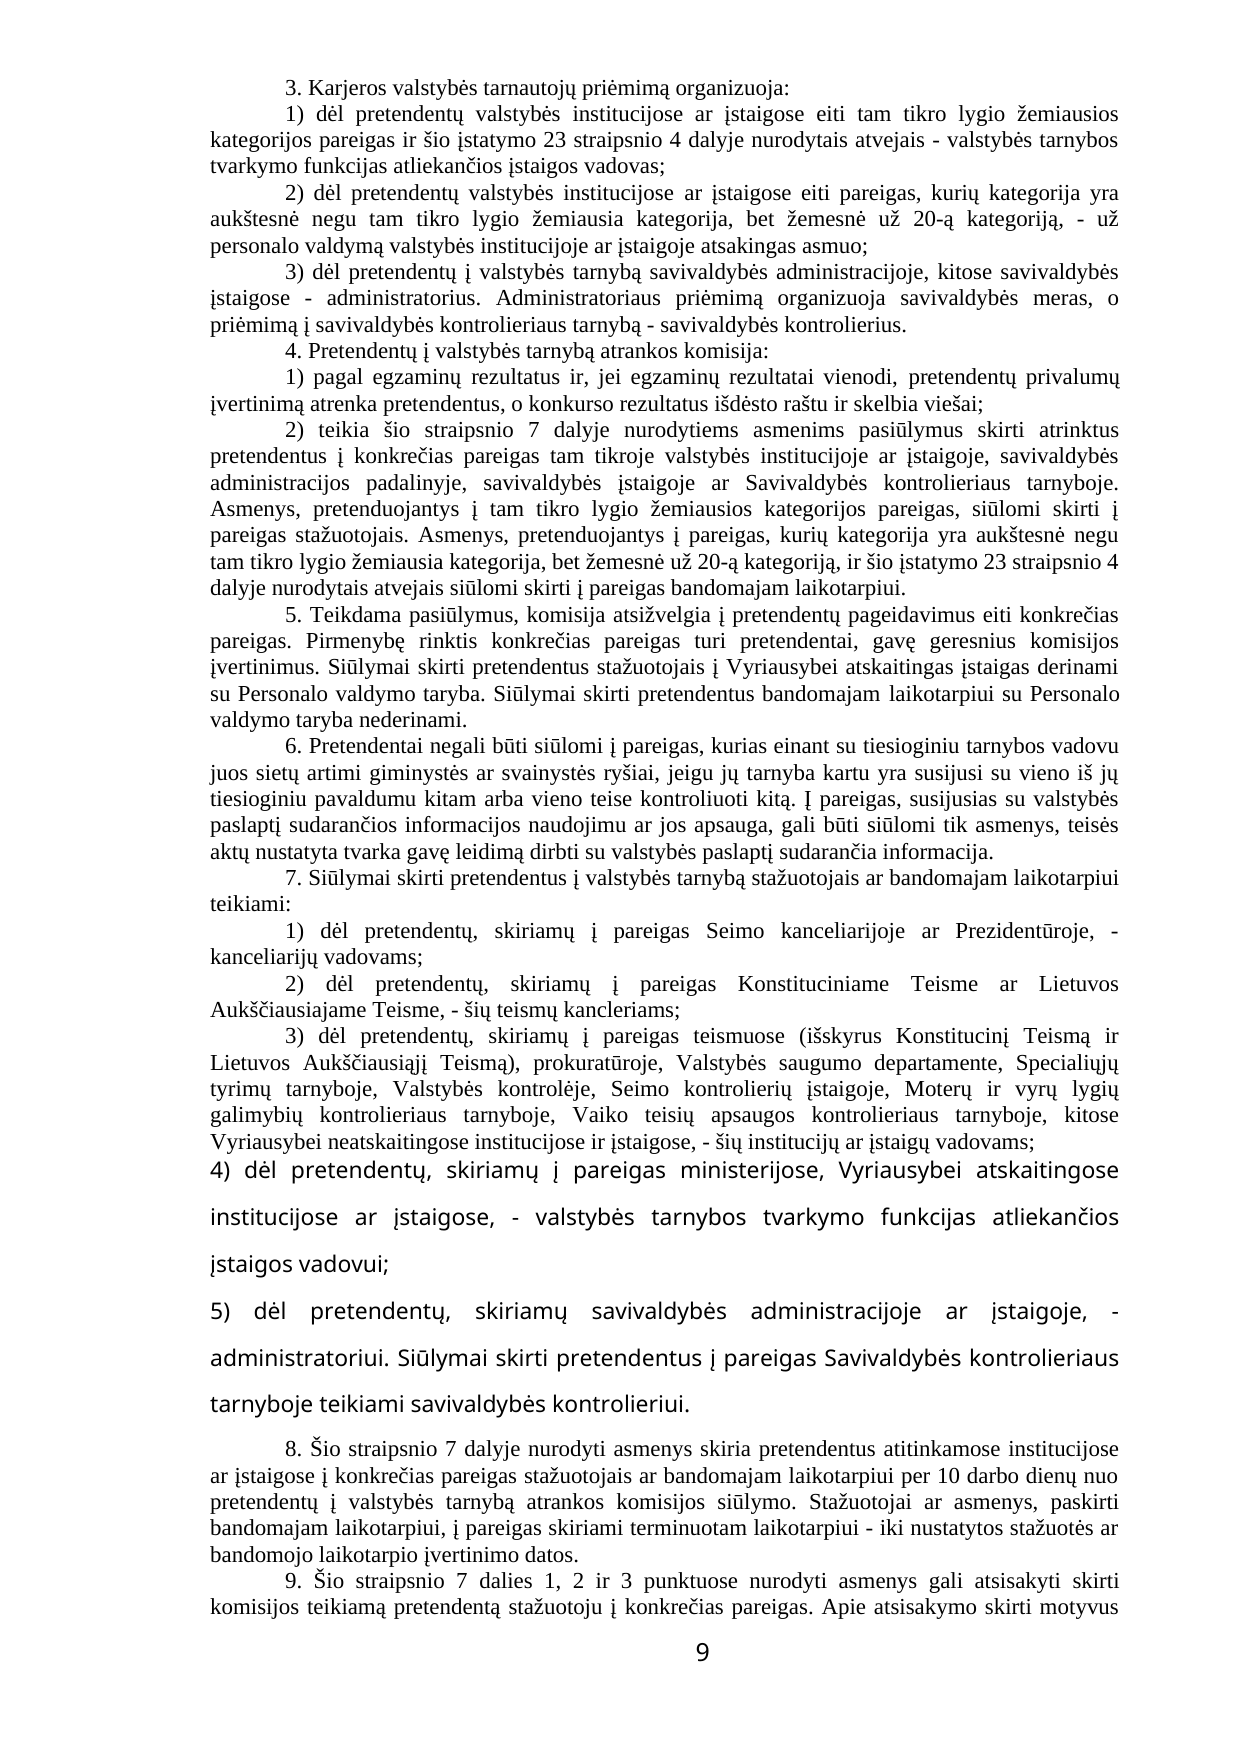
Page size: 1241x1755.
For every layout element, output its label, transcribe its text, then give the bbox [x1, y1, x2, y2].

text 7. Siūlymai skirti pretendentus į valstybės tarnybą stažuotojais ar bandomajam laikotarpiui teikiami: [210, 864, 1120, 917]
text 6. Pretendentai negali būti siūlomi į pareigas, kurias einant su tiesioginiu tarnybos vadovu juos sietų artimi giminystės ar svainystės ryšiai, jeigu jų tarnyba kartu yra susijusi su vieno iš jų tiesioginiu pavaldumu kitam arba vieno teise kontroliuoti kitą. Į pareigas, susijusias su valstybės paslaptį sudarančios informacijos naudojimu ar jos apsauga, gali būti siūlomi tik asmenys, teisės aktų nustatyta tvarka gavę leidimą dirbti su valstybės paslaptį sudarančia informacija. [210, 732, 1120, 864]
text 3) dėl pretendentų į valstybės tarnybą savivaldybės administracijoje, kitose savivaldybės įstaigose - administratorius. Administratoriaus priėmimą organizuoja savivaldybės meras, o priėmimą į savivaldybės kontrolieriaus tarnybą - savivaldybės kontrolierius. [210, 258, 1120, 337]
text 8. Šio straipsnio 7 dalyje nurodyti asmenys skiria pretendentus atitinkamose institucijose ar įstaigose į konkrečias pareigas stažuotojais ar bandomajam laikotarpiui per 10 darbo dienų nuo pretendentų į valstybės tarnybą atrankos komisijos siūlymo. Stažuotojai ar asmenys, paskirti bandomajam laikotarpiui, į pareigas skiriami terminuotam laikotarpiui - iki nustatytos stažuotės ar bandomojo laikotarpio įvertinimo datos. [210, 1435, 1120, 1567]
text 3) dėl pretendentų, skiriamų į pareigas teismuose (išskyrus Konstitucinį Teismą ir Lietuvos Aukščiausiąjį Teismą), prokuratūroje, Valstybės saugumo departamente, Specialiųjų tyrimų tarnyboje, Valstybės kontrolėje, Seimo kontrolierių įstaigoje, Moterų ir vyrų lygių galimybių kontrolieriaus tarnyboje, Vaiko teisių apsaugos kontrolieriaus tarnyboje, kitose Vyriausybei neatskaitingose institucijose ir įstaigose, - šių institucijų ar įstaigų vadovams; [210, 1022, 1120, 1154]
text 4) dėl pretendentų, skiriamų į pareigas ministerijose, Vyriausybei atskaitingose institucijose ar įstaigose, - valstybės tarnybos tvarkymo funkcijas atliekančios įstaigos vadovui; [210, 1154, 1120, 1279]
text 2) dėl pretendentų, skiriamų į pareigas Konstituciniame Teisme ar Lietuvos Aukščiausiajame Teisme, - šių teismų kancleriams; [210, 969, 1120, 1022]
text 5) dėl pretendentų, skiriamų savivaldybės administracijoje ar įstaigoje, - administratoriui. Siūlymai skirti pretendentus į pareigas Savivaldybės kontrolieriaus tarnyboje teikiami savivaldybės kontrolieriui. [210, 1295, 1120, 1420]
text 3. Karjeros valstybės tarnautojų priėmimą organizuoja: [210, 73, 1120, 100]
text 1) pagal egzaminų rezultatus ir, jei egzaminų rezultatai vienodi, pretendentų privalumų įvertinimą atrenka pretendentus, o konkurso rezultatus išdėsto raštu ir skelbia viešai; [210, 363, 1120, 416]
text 1) dėl pretendentų, skiriamų į pareigas Seimo kanceliarijoje ar Prezidentūroje, - kanceliarijų vadovams; [210, 917, 1120, 969]
text 1) dėl pretendentų valstybės institucijose ar įstaigose eiti tam tikro lygio žemiausios kategorijos pareigas ir šio įstatymo 23 straipsnio 4 dalyje nurodytais atvejais - valstybės tarnybos tvarkymo funkcijas atliekančios įstaigos vadovas; [210, 100, 1120, 179]
text 2) teikia šio straipsnio 7 dalyje nurodytiems asmenims pasiūlymus skirti atrinktus pretendentus į konkrečias pareigas tam tikroje valstybės institucijoje ar įstaigoje, savivaldybės administracijos padalinyje, savivaldybės įstaigoje ar Savivaldybės kontrolieriaus tarnyboje. Asmenys, pretenduojantys į tam tikro lygio žemiausios kategorijos pareigas, siūlomi skirti į pareigas stažuotojais. Asmenys, pretenduojantys į pareigas, kurių kategorija yra aukštesnė negu tam tikro lygio žemiausia kategorija, bet žemesnė už 20-ą kategoriją, ir šio įstatymo 23 straipsnio 4 dalyje nurodytais atvejais siūlomi skirti į pareigas bandomajam laikotarpiui. [210, 416, 1120, 601]
text 4. Pretendentų į valstybės tarnybą atrankos komisija: [210, 337, 1120, 363]
text 9. Šio straipsnio 7 dalies 1, 2 ir 3 punktuose nurodyti asmenys gali atsisakyti skirti komisijos teikiamą pretendentą stažuotoju į konkrečias pareigas. Apie atsisakymo skirti motyvus [210, 1567, 1120, 1620]
text 5. Teikdama pasiūlymus, komisija atsižvelgia į pretendentų pageidavimus eiti konkrečias pareigas. Pirmenybę rinktis konkrečias pareigas turi pretendentai, gavę geresnius komisijos įvertinimus. Siūlymai skirti pretendentus stažuotojais į Vyriausybei atskaitingas įstaigas derinami su Personalo valdymo taryba. Siūlymai skirti pretendentus bandomajam laikotarpiui su Personalo valdymo taryba nederinami. [210, 601, 1120, 732]
text 2) dėl pretendentų valstybės institucijose ar įstaigose eiti pareigas, kurių kategorija yra aukštesnė negu tam tikro lygio žemiausia kategorija, bet žemesnė už 20-ą kategoriją, - už personalo valdymą valstybės institucijoje ar įstaigoje atsakingas asmuo; [210, 179, 1120, 258]
